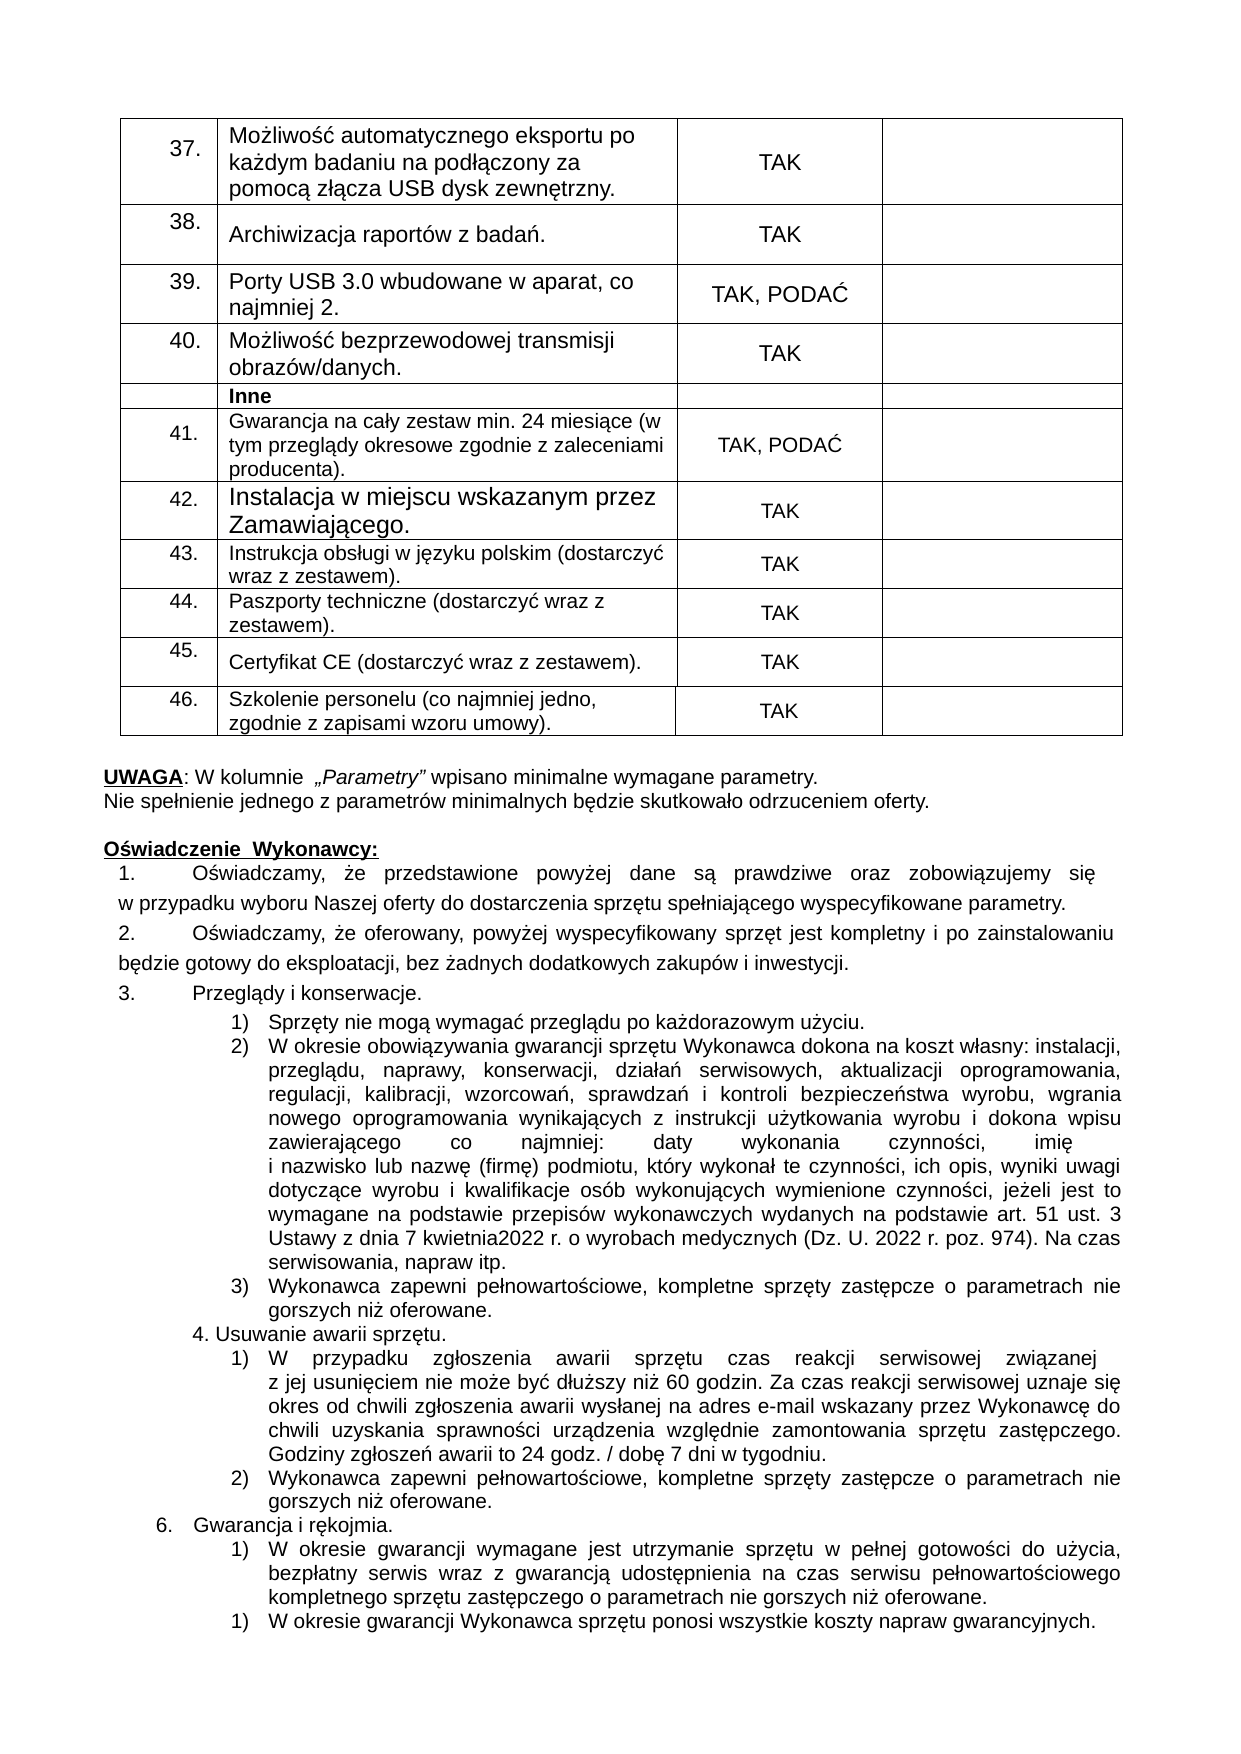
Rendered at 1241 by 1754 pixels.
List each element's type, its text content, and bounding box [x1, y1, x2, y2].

table_cell [121, 384, 217, 408]
table_cell [121, 205, 217, 264]
table_cell [121, 119, 217, 204]
table_cell Instrukcja obsługi w języku polskim (dostarczyć wraz z zestawem). [218, 540, 677, 588]
table_cell [883, 687, 1122, 735]
table_cell [883, 482, 1122, 539]
text Oświadczenie Wykonawcy: [103, 837, 1152, 861]
list W okresie gwarancji Wykonawca sprzętu ponosi wszystkie koszty napraw gwarancyjnych. [231, 1609, 1122, 1633]
table_cell [883, 409, 1122, 481]
table_cell TAK, PODAĆ [678, 409, 882, 481]
table_cell Archiwizacja raportów z badań. [218, 205, 677, 264]
table_cell TAK [678, 324, 882, 383]
table_cell [121, 265, 217, 323]
table_cell TAK [678, 638, 882, 686]
table_cell TAK, PODAĆ [678, 265, 882, 323]
table_cell [883, 205, 1122, 264]
table_cell Instalacja w miejscu wskazanym przez Zamawiającego. [218, 482, 677, 539]
text UWAGA: W kolumnie „Parametry” wpisano minimalne wymagane parametry. Nie spełnienie jednego z parametrów minimalnych będzie skutkowało odrzuceniem oferty. [103, 765, 1122, 813]
table_cell Certyfikat CE (dostarczyć wraz z zestawem). [218, 638, 677, 686]
list Oświadczamy, że oferowany, powyżej wyspecyfikowany sprzęt jest kompletny i po zainstalowaniu będzie gotowy do eksploatacji, bez żadnych dodatkowych zakupów i inwestycji. [118, 921, 1114, 974]
list Przeglądy i konserwacje. [118, 980, 1114, 1004]
table_cell [121, 482, 217, 539]
list W przypadku zgłoszenia awarii sprzętu czas reakcji serwisowej związanej z jej usunięciem nie może być dłuższy niż 60 godzin. Za czas reakcji serwisowej uznaje się okres od chwili zgłoszenia awarii wysłanej na adres e-mail wskazany przez Wykonawcę do chwili uzyskania sprawności urządzenia względnie zamontowania sprzętu zastępczego. Godziny zgłoszeń awarii to 24 godz. / dobę 7 dni w tygodniu. [231, 1346, 1122, 1465]
table_cell Gwarancja na cały zestaw min. 24 miesiące (w tym przeglądy okresowe zgodnie z zaleceniami producenta). [218, 409, 677, 481]
table_cell [121, 324, 217, 383]
list Wykonawca zapewni pełnowartościowe, kompletne sprzęty zastępcze o parametrach nie gorszych niż oferowane. [231, 1274, 1122, 1322]
table_cell Inne [218, 384, 677, 408]
table_cell [883, 638, 1122, 686]
table_cell [883, 119, 1122, 204]
table_cell [883, 589, 1122, 637]
table_cell TAK [678, 589, 882, 637]
table_cell Możliwość automatycznego eksportu po każdym badaniu na podłączony za pomocą złącza USB dysk zewnętrzny. [218, 119, 677, 204]
table_cell [883, 540, 1122, 588]
table_cell [121, 540, 217, 588]
table_cell [678, 384, 882, 408]
list Oświadczamy, że przedstawione powyżej dane są prawdziwe oraz zobowiązujemy się w przypadku wyboru Naszej oferty do dostarczenia sprzętu spełniającego wyspecyfikowane parametry. [118, 861, 1114, 914]
list W okresie obowiązywania gwarancji sprzętu Wykonawca dokona na koszt własny: instalacji, przeglądu, naprawy, konserwacji, działań serwisowych, aktualizacji oprogramowania, regulacji, kalibracji, wzorcowań, sprawdzań i kontroli bezpieczeństwa wyrobu, wgrania nowego oprogramowania wynikających z instrukcji użytkowania wyrobu i dokona wpisu zawierającego co najmniej: daty wykonania czynności, imię i nazwisko lub nazwę (firmę) podmiotu, który wykonał te czynności, ich opis, wyniki uwagi dotyczące wyrobu i kwalifikacje osób wykonujących wymienione czynności, jeżeli jest to wymagane na podstawie przepisów wykonawczych wydanych na podstawie art. 51 ust. 3 Ustawy z dnia 7 kwietnia2022 r. o wyrobach medycznych (Dz. U. 2022 r. poz. 974). Na czas serwisowania, napraw itp. [231, 1034, 1122, 1274]
table_cell [121, 589, 217, 637]
table_cell TAK [676, 687, 882, 735]
list Wykonawca zapewni pełnowartościowe, kompletne sprzęty zastępcze o parametrach nie gorszych niż oferowane. [231, 1465, 1122, 1513]
table_cell [121, 687, 217, 735]
table_cell [883, 324, 1122, 383]
table_cell TAK [678, 540, 882, 588]
table_cell [121, 638, 217, 686]
text 4. Usuwanie awarii sprzętu. [118, 1322, 1122, 1346]
list W okresie gwarancji wymagane jest utrzymanie sprzętu w pełnej gotowości do użycia, bezpłatny serwis wraz z gwarancją udostępnienia na czas serwisu pełnowartościowego kompletnego sprzętu zastępczego o parametrach nie gorszych niż oferowane. [231, 1537, 1122, 1609]
table_cell Szkolenie personelu (co najmniej jedno, zgodnie z zapisami wzoru umowy). [218, 687, 675, 735]
table_cell TAK [678, 482, 882, 539]
table_cell [121, 409, 217, 481]
table_cell [883, 265, 1122, 323]
table_cell TAK [678, 205, 882, 264]
list Sprzęty nie mogą wymagać przeglądu po każdorazowym użyciu. [231, 1010, 1122, 1034]
table_cell Porty USB 3.0 wbudowane w aparat, co najmniej 2. [218, 265, 677, 323]
table_cell [883, 384, 1122, 408]
list Gwarancja i rękojmia. [156, 1513, 1122, 1537]
table_cell TAK [678, 119, 882, 204]
table_cell Możliwość bezprzewodowej transmisji obrazów/danych. [218, 324, 677, 383]
table_cell Paszporty techniczne (dostarczyć wraz z zestawem). [218, 589, 677, 637]
